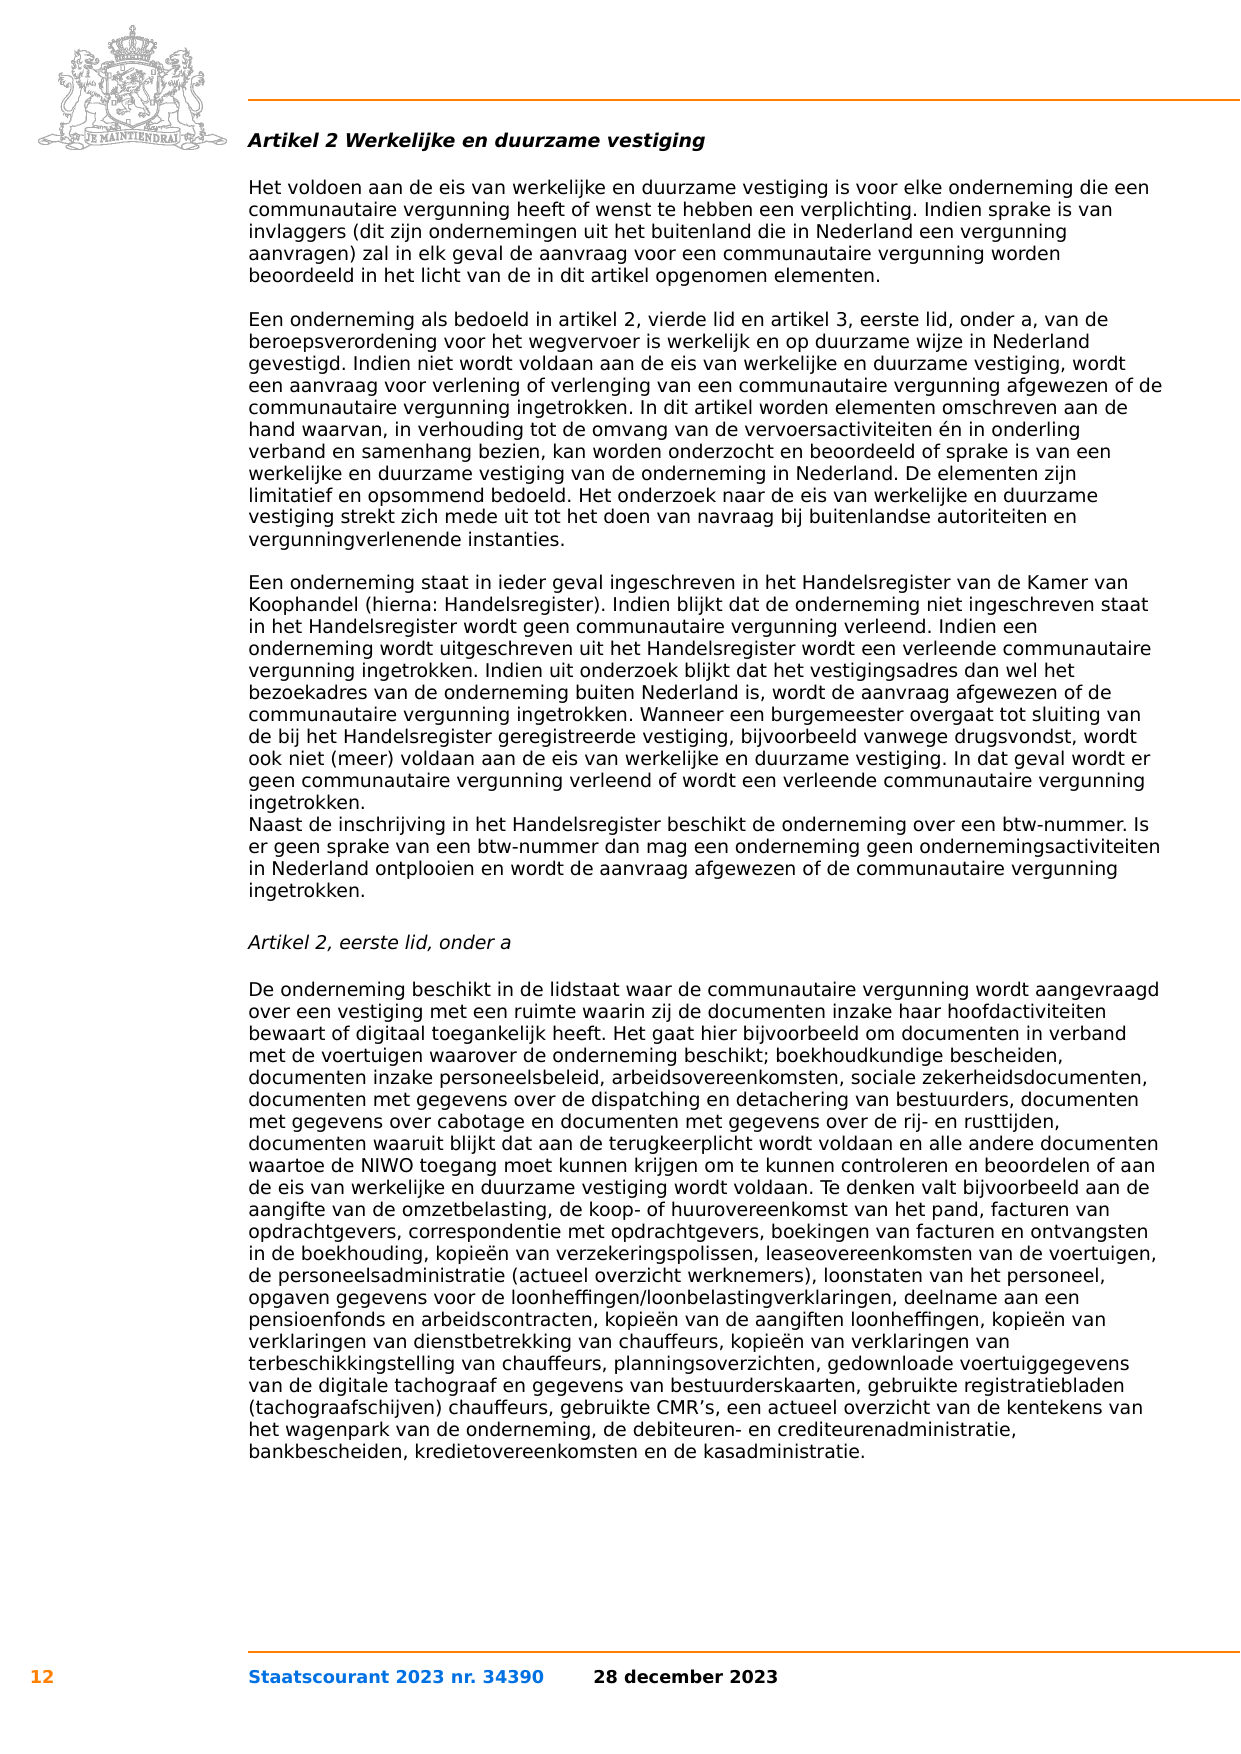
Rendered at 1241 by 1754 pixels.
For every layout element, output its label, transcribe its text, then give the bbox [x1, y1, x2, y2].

text Een onderneming staat in ieder geval ingeschreven in het Handelsregister van de Kamer van Koophandel (hierna: Handelsregister). Indien blijkt dat de onderneming niet ingeschreven staat in het Handelsregister wordt geen communautaire vergunning verleend. Indien een onderneming wordt uitgeschreven uit het Handelsregister wordt een verleende communautaire vergunning ingetrokken. Indien uit onderzoek blijkt dat het vestigingsadres dan wel het bezoekadres van de onderneming buiten Nederland is, wordt de aanvraag afgewezen of de communautaire vergunning ingetrokken. Wanneer een burgemeester overgaat tot sluiting van de bij het Handelsregister geregistreerde vestiging, bijvoorbeeld vanwege drugsvondst, wordt ook niet (meer) voldaan aan de eis van werkelijke en duurzame vestiging. In dat geval wordt er geen communautaire vergunning verleend of wordt een verleende communautaire vergunning ingetrokken. [248, 572, 1163, 814]
text Een onderneming als bedoeld in artikel 2, vierde lid en artikel 3, eerste lid, onder a, van de beroepsverordening voor het wegvervoer is werkelijk en op duurzame wijze in Nederland gevestigd. Indien niet wordt voldaan aan de eis van werkelijke en duurzame vestiging, wordt een aanvraag voor verlening of verlenging van een communautaire vergunning afgewezen of de communautaire vergunning ingetrokken. In dit artikel worden elementen omschreven aan de hand waarvan, in verhouding tot de omvang van de vervoersactiviteiten én in onderling verband en samenhang bezien, kan worden onderzocht en beoordeeld of sprake is van een werkelijke en duurzame vestiging van de onderneming in Nederland. De elementen zijn limitatief en opsommend bedoeld. Het onderzoek naar de eis van werkelijke en duurzame vestiging strekt zich mede uit tot het doen van navraag bij buitenlandse autoriteiten en vergunningverlenende instanties. [248, 309, 1163, 550]
text Naast de inschrijving in het Handelsregister beschikt de onderneming over een btw-nummer. Is er geen sprake van een btw-nummer dan mag een onderneming geen ondernemingsactiviteiten in Nederland ontplooien en wordt de aanvraag afgewezen of de communautaire vergunning ingetrokken. [248, 814, 1163, 902]
text Het voldoen aan de eis van werkelijke en duurzame vestiging is voor elke onderneming die een communautaire vergunning heeft of wenst te hebben een verplichting. Indien sprake is van invlaggers (dit zijn ondernemingen uit het buitenland die in Nederland een vergunning aanvragen) zal in elk geval de aanvraag voor een communautaire vergunning worden beoordeeld in het licht van de in dit artikel opgenomen elementen. [248, 177, 1163, 287]
subtitle Artikel 2 Werkelijke en duurzame vestiging [248, 130, 1163, 152]
text De onderneming beschikt in de lidstaat waar de communautaire vergunning wordt aangevraagd over een vestiging met een ruimte waarin zij de documenten inzake haar hoofdactiviteiten bewaart of digitaal toegankelijk heeft. Het gaat hier bijvoorbeeld om documenten in verband met de voertuigen waarover de onderneming beschikt; boekhoudkundige bescheiden, documenten inzake personeelsbeleid, arbeidsovereenkomsten, sociale zekerheidsdocumenten, documenten met gegevens over de dispatching en detachering van bestuurders, documenten met gegevens over cabotage en documenten met gegevens over de rij- en rusttijden, documenten waaruit blijkt dat aan de terugkeerplicht wordt voldaan en alle andere documenten waartoe de NIWO toegang moet kunnen krijgen om te kunnen controleren en beoordelen of aan de eis van werkelijke en duurzame vestiging wordt voldaan. Te denken valt bijvoorbeeld aan de aangifte van de omzetbelasting, de koop- of huurovereenkomst van het pand, facturen van opdrachtgevers, correspondentie met opdrachtgevers, boekingen van facturen en ontvangsten in de boekhouding, kopieën van verzekeringspolissen, leaseovereenkomsten van de voertuigen, de personeelsadministratie (actueel overzicht werknemers), loonstaten van het personeel, opgaven gegevens voor de loonheffingen/loonbelastingverklaringen, deelname aan een pensioenfonds en arbeidscontracten, kopieën van de aangiften loonheffingen, kopieën van verklaringen van dienstbetrekking van chauffeurs, kopieën van verklaringen van terbeschikkingstelling van chauffeurs, planningsoverzichten, gedownloade voertuiggegevens van de digitale tachograaf en gegevens van bestuurderskaarten, gebruikte registratiebladen (tachograafschijven) chauffeurs, gebruikte CMR’s, een actueel overzicht van de kentekens van het wagenpark van de onderneming, de debiteuren- en crediteurenadministratie, bankbescheiden, kredietovereenkomsten en de kasadministratie. [248, 979, 1163, 1462]
subtitle Artikel 2, eerste lid, onder a [248, 932, 1163, 954]
picture [38, 25, 227, 150]
